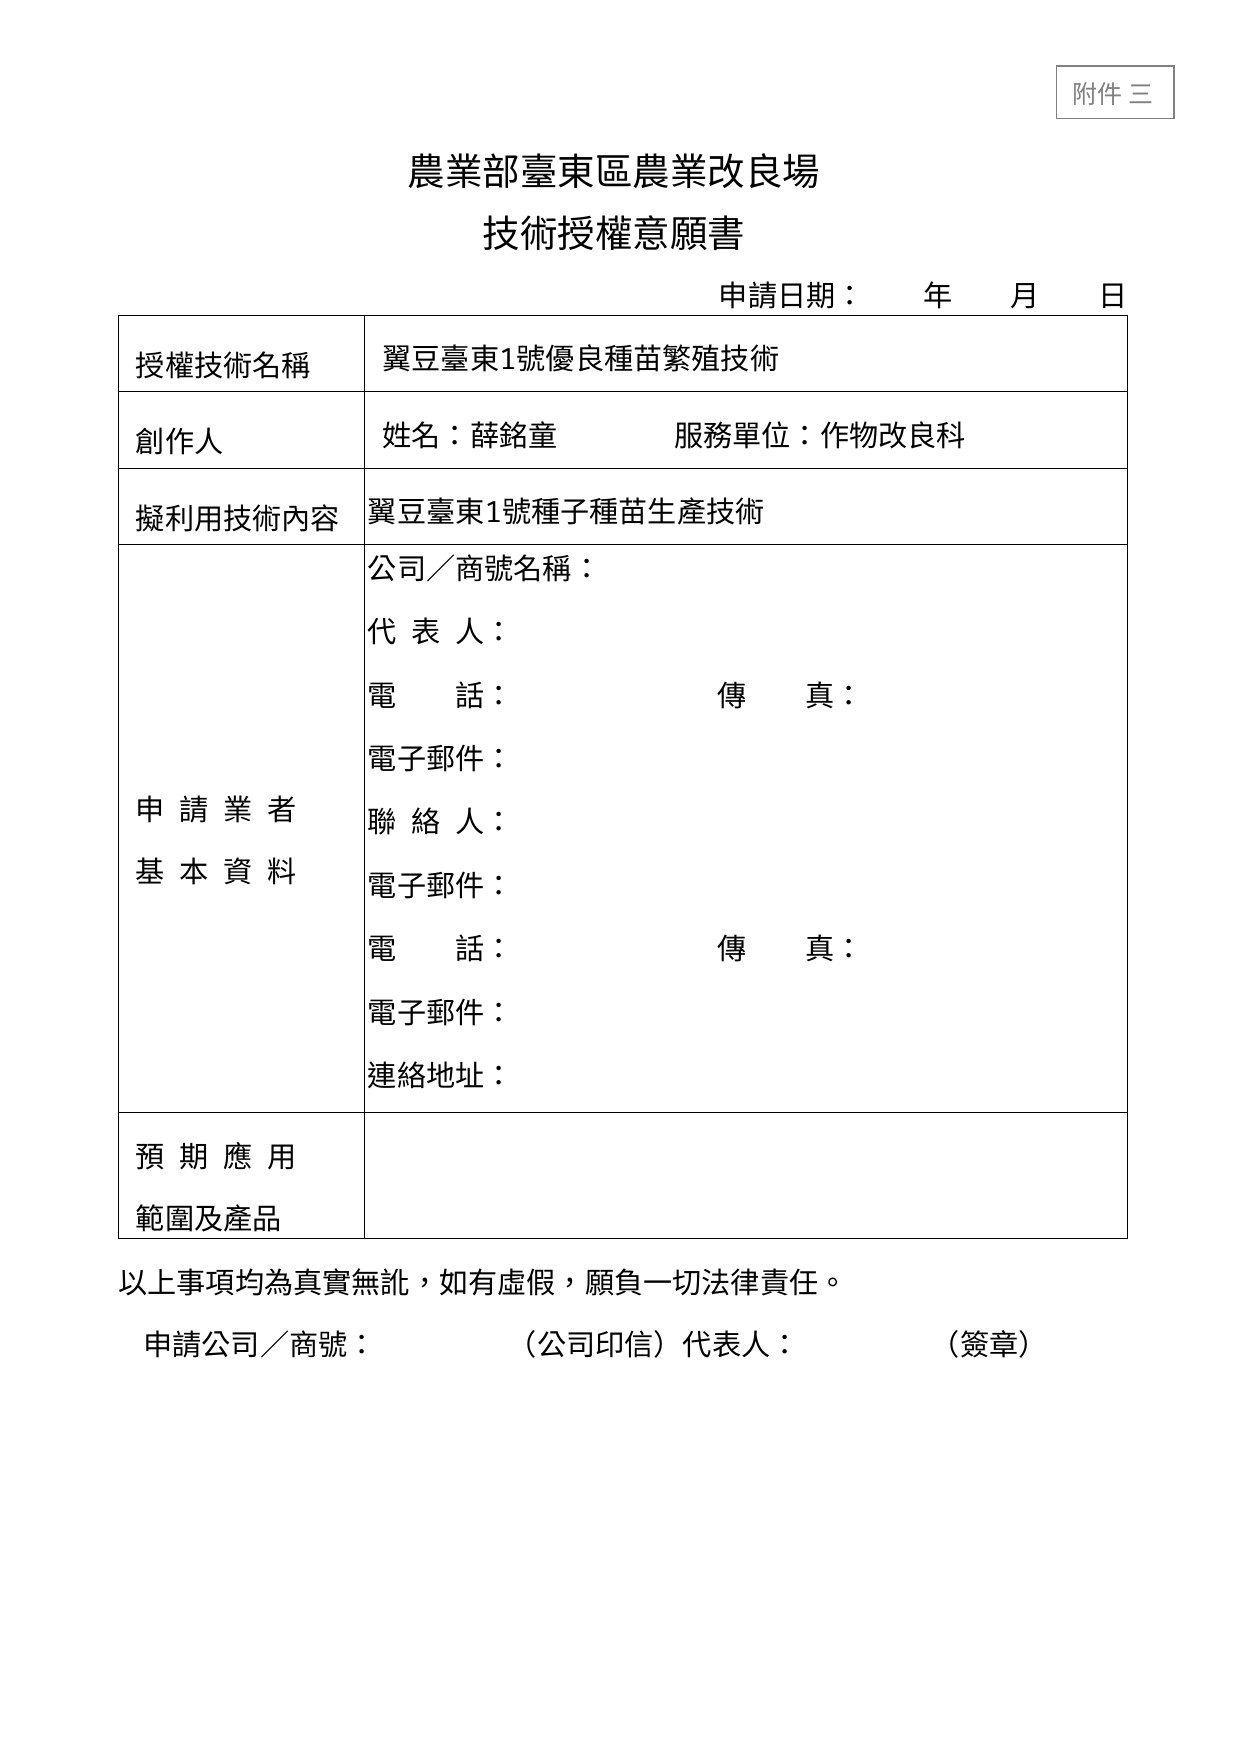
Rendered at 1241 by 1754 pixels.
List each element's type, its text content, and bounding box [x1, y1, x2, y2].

table_header 授權技術名稱 [119, 316, 364, 391]
text 技術授權意願書 [118, 189, 1109, 252]
text 申請公司／商號： （公司印信）代表人： （簽章） [118, 1301, 1072, 1364]
table_header 翼豆臺東1號優良種苗繁殖技術 [365, 316, 1127, 391]
text [1057, 67, 1173, 118]
table_cell 預 期 應 用 範圍及產品 [119, 1113, 364, 1238]
table_cell [365, 1113, 1127, 1238]
table_cell 公司／商號名稱： 代 表 人： 電 話： 傳 真： 電子郵件： 聯 絡 人： 電子郵件： 電 話： 傳 真： 電子郵件： 連絡地址： [365, 545, 1127, 1112]
table_cell 擬利用技術內容 [119, 469, 364, 544]
table_cell 申 請 業 者 基 本 資 料 [119, 545, 364, 1112]
text 附件 三 [1072, 74, 1158, 110]
table_cell 翼豆臺東1號種子種苗生產技術 [365, 469, 1127, 544]
text 以上事項均為真實無訛，如有虛假，願負一切法律責任。 [118, 1239, 1072, 1301]
text 申請日期： 年 月 日 [118, 252, 1127, 314]
table_cell 創作人 [119, 392, 364, 468]
table_cell 姓名：薛銘童 服務單位：作物改良科 [365, 392, 1127, 468]
text 農業部臺東區農業改良場 [118, 127, 1109, 189]
